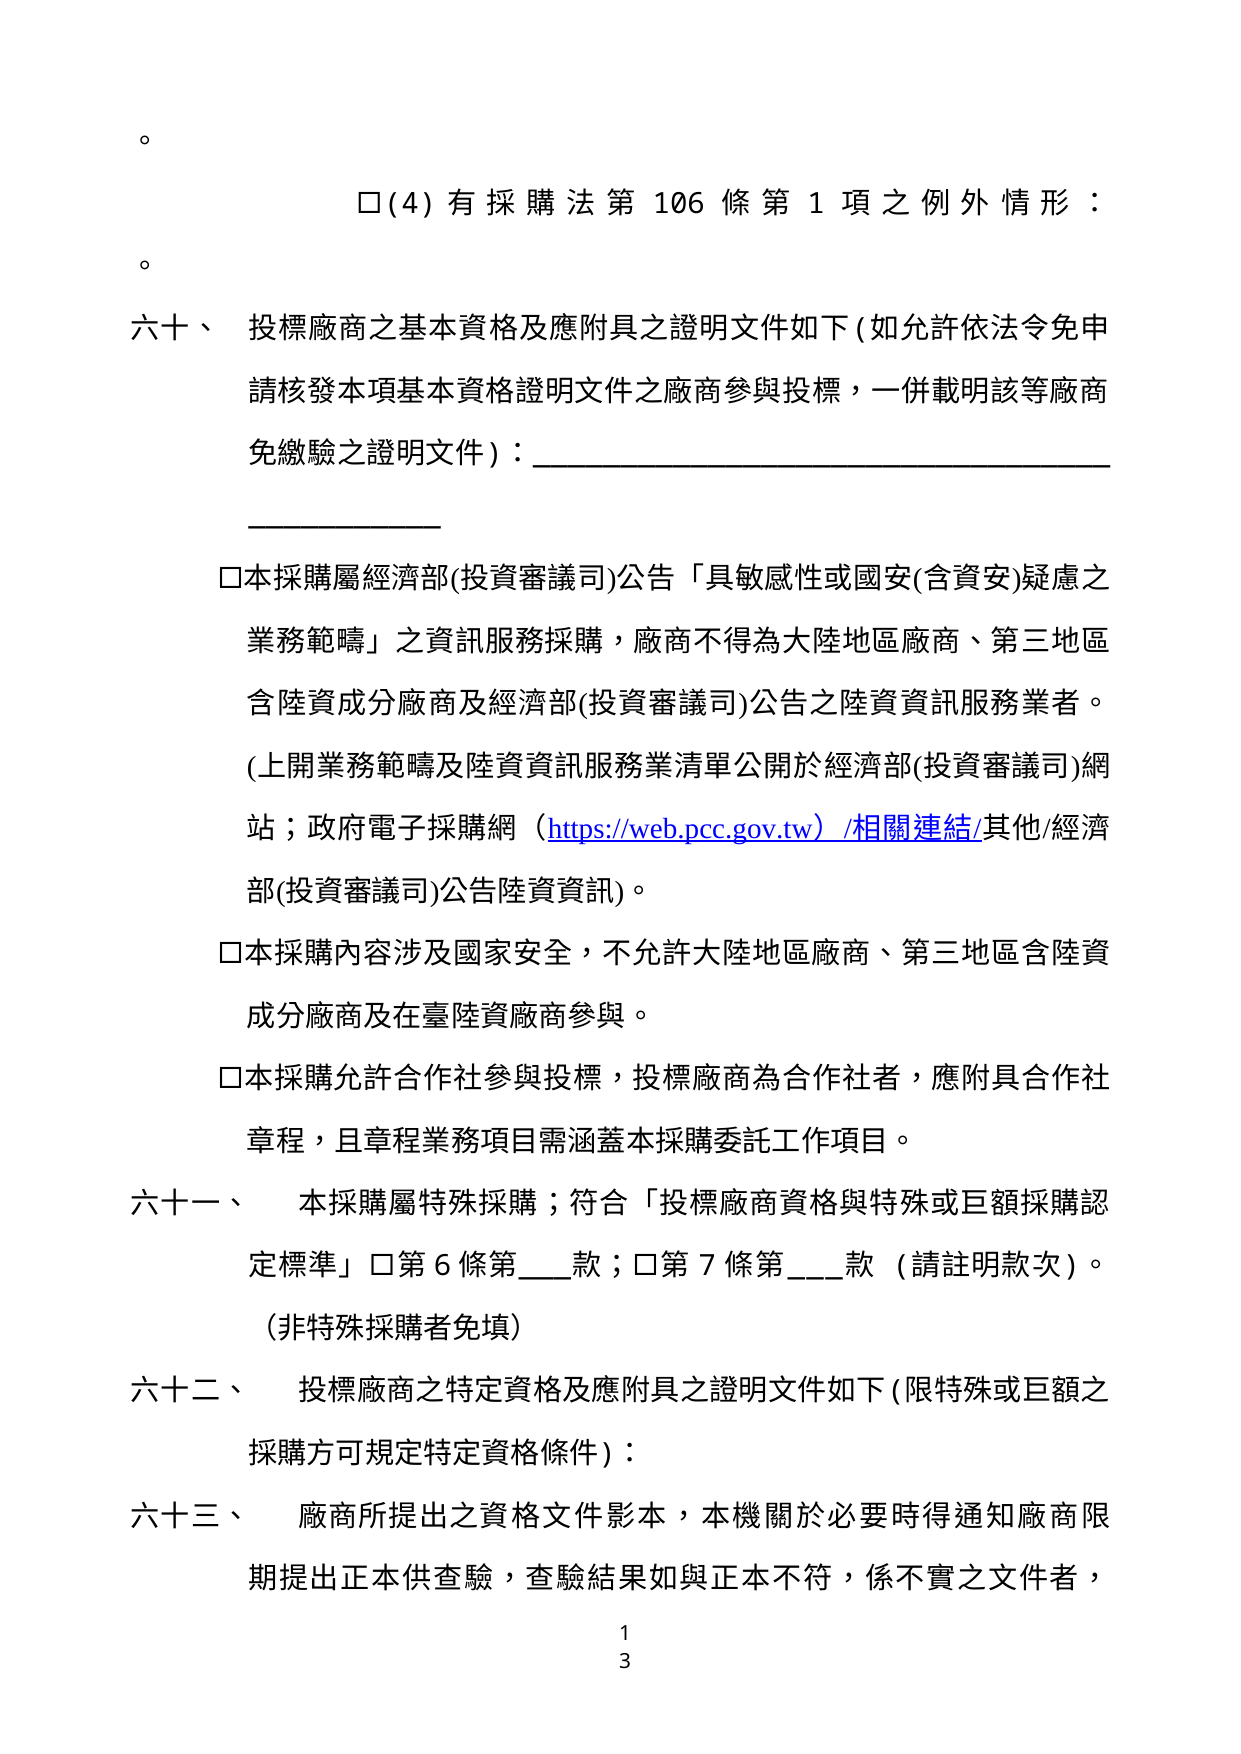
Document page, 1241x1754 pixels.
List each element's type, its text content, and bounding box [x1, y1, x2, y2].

text (4)有採購法第106條第1項之例外情形： 。 [130, 159, 1110, 284]
list 廠商所提出之資格文件影本，本機關於必要時得通知廠商限期提出正本供查驗，查驗結果如與正本不符，係不實之文件者， [130, 1472, 1110, 1597]
text 。 [130, 97, 1110, 159]
list 投標廠商之基本資格及應附具之證明文件如下(如允許依法令免申請核發本項基本資格證明文件之廠商參與投標，一併載明該等廠商免繳驗之證明文件)：____________________________________________ [130, 284, 1110, 534]
text 本採購屬經濟部(投資審議司)公告「具敏感性或國安(含資安)疑慮之業務範疇」之資訊服務採購，廠商不得為大陸地區廠商、第三地區含陸資成分廠商及經濟部(投資審議司)公告之陸資資訊服務業者。(上開業務範疇及陸資資訊服務業清單公開於經濟部(投資審議司)網站；政府電子採購網（https://web.pcc.gov.tw）/相關連結/其他/經濟部(投資審議司)公告陸資資訊)。 [217, 534, 1110, 909]
list 本採購屬特殊採購；符合「投標廠商資格與特殊或巨額採購認定標準」第6條第___款；第7條第___款 (請註明款次)。（非特殊採購者免填） [130, 1159, 1110, 1347]
text 本採購允許合作社參與投標，投標廠商為合作社者，應附具合作社章程，且章程業務項目需涵蓋本採購委託工作項目。 [217, 1034, 1110, 1159]
list 投標廠商之特定資格及應附具之證明文件如下(限特殊或巨額之採購方可規定特定資格條件)： [130, 1347, 1110, 1472]
text 本採購內容涉及國家安全，不允許大陸地區廠商、第三地區含陸資成分廠商及在臺陸資廠商參與。 [217, 909, 1110, 1034]
